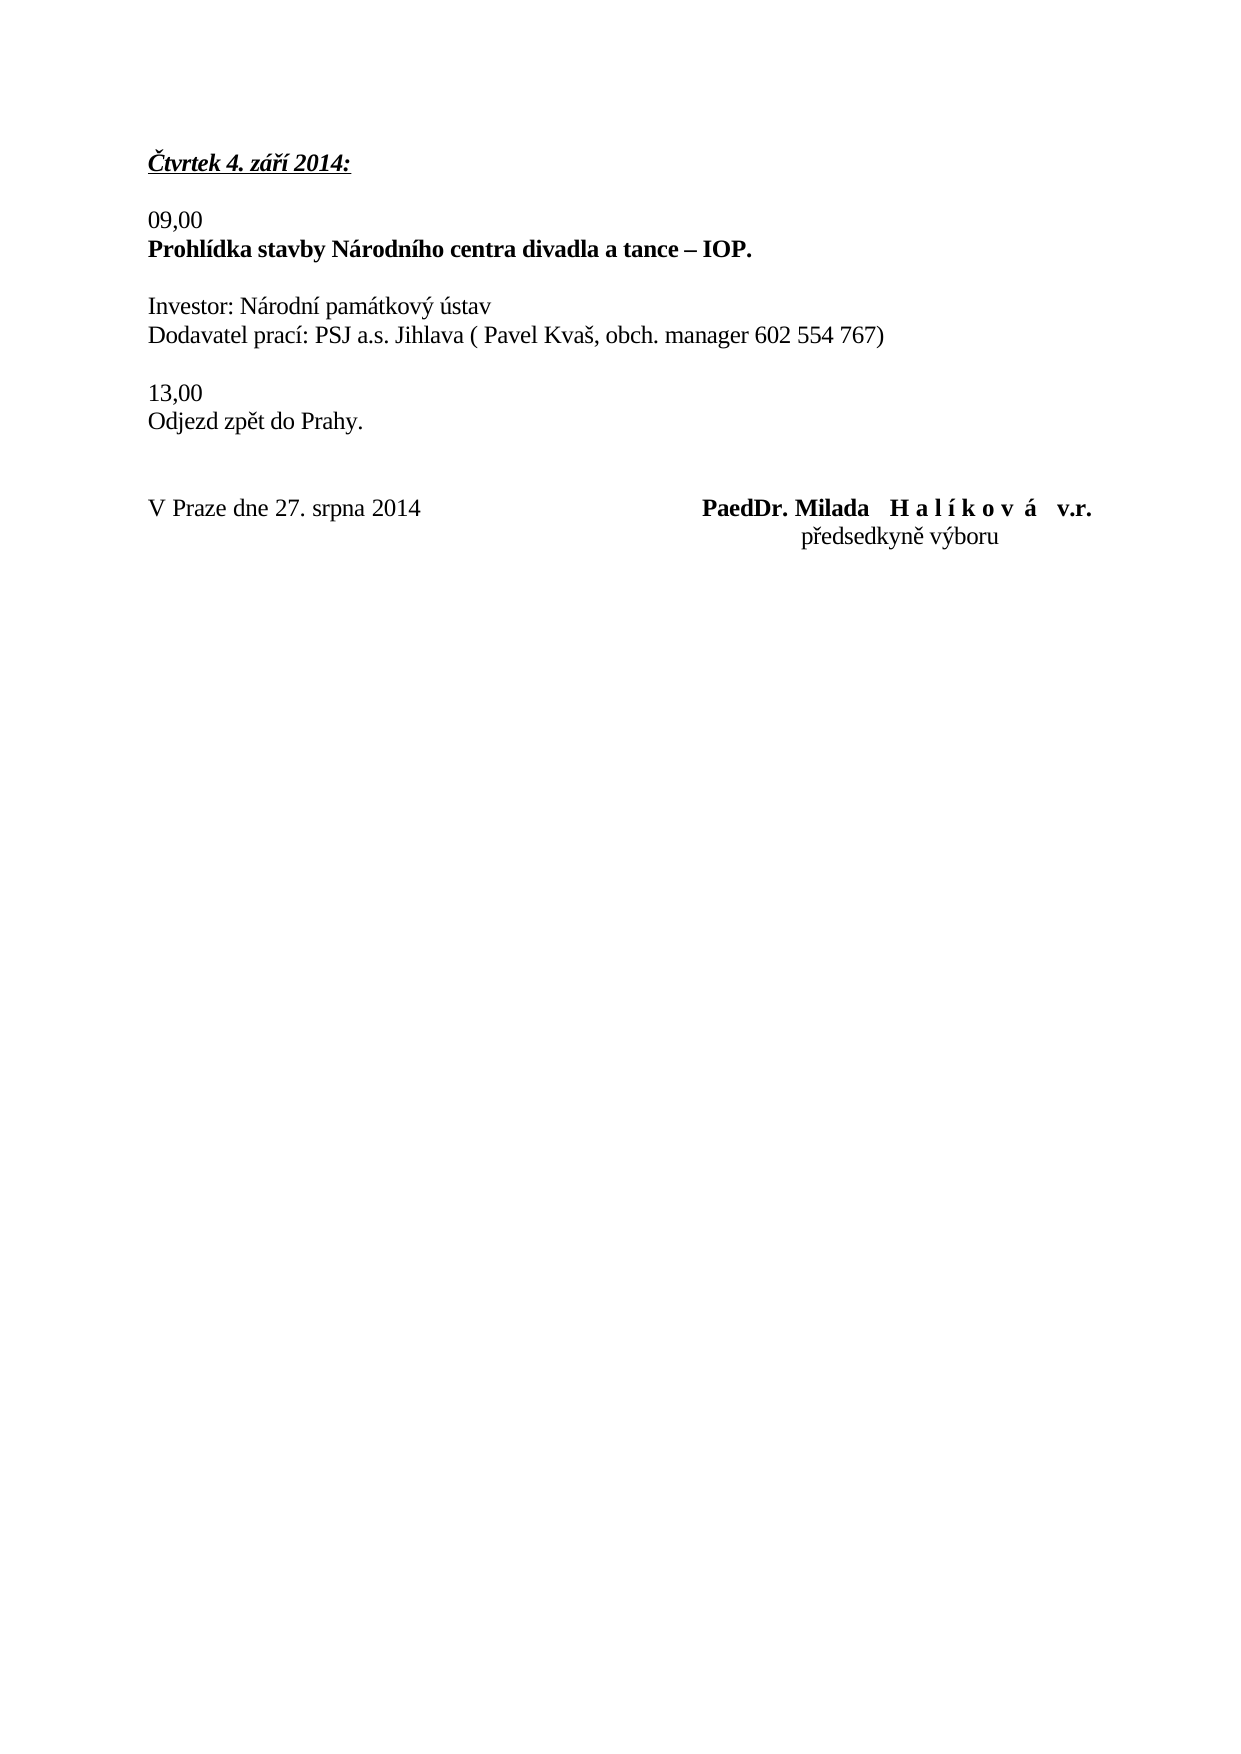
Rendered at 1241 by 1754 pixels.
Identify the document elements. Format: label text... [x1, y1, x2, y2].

text Dodavatel prací: PSJ a.s. Jihlava ( Pavel Kvaš, obch. manager 602 554 767) [148, 320, 1093, 349]
text Čtvrtek 4. září 2014: [148, 148, 1093, 176]
text 13,00 [148, 378, 1093, 406]
text 09,00 [148, 205, 1093, 234]
text Odjezd zpět do Prahy. [148, 406, 1093, 435]
text Investor: Národní památkový ústav [148, 291, 1093, 320]
text Prohlídka stavby Národního centra divadla a tance – IOP. [148, 234, 1093, 263]
text V Praze dne 27. srpna 2014 PaedDr. Milada H a l í k o v á v.r. předsedkyně výboru [148, 493, 1093, 579]
